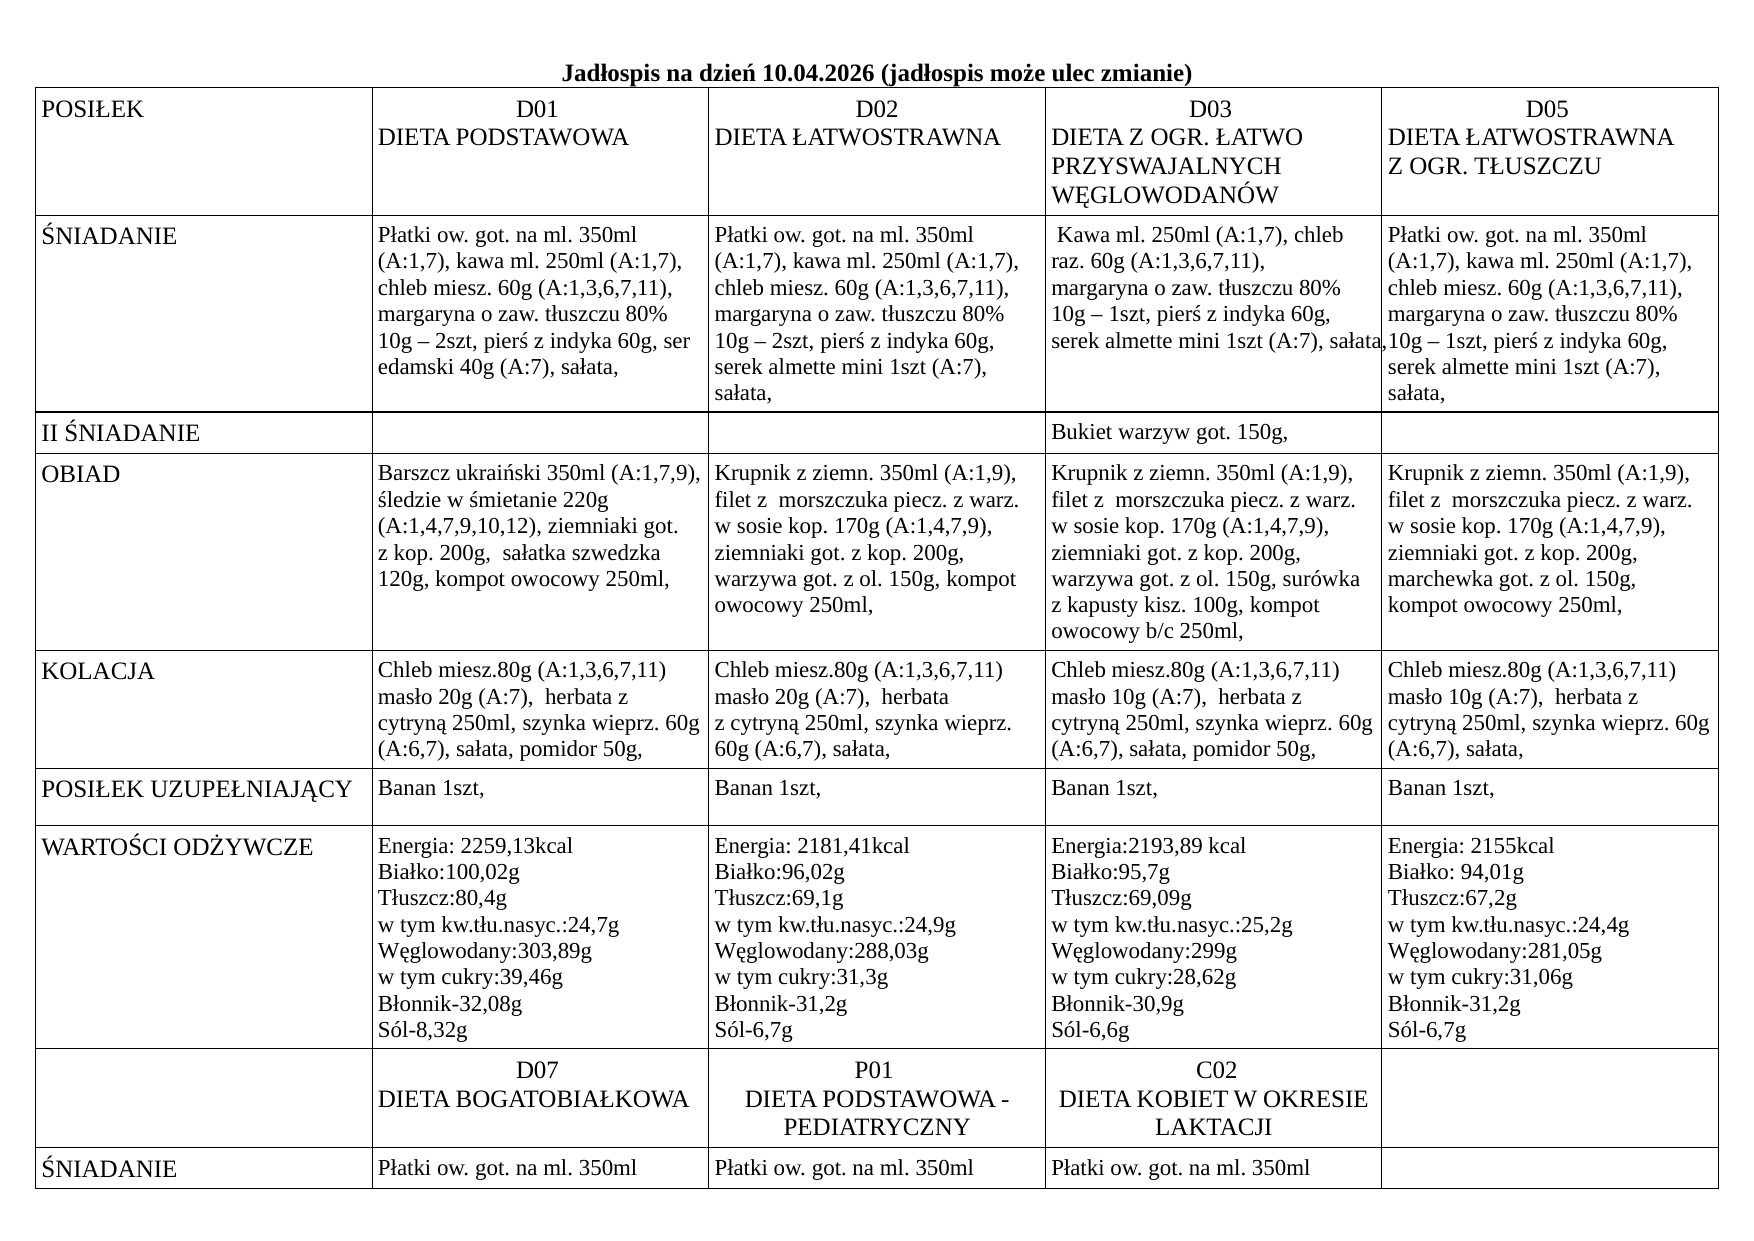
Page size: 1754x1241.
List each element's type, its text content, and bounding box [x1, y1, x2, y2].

table_cell Banan 1szt, [709, 769, 1045, 825]
table_cell Krupnik z ziemn. 350ml (A:1,9), filet z morszczuka piecz. z warz. w sosie kop. 170g (A:1,4,7,9), ziemniaki got. z kop. 200g, warzywa got. z ol. 150g, kompot owocowy 250ml, [709, 454, 1045, 650]
table_header POSIŁEK [36, 88, 372, 214]
table_cell Krupnik z ziemn. 350ml (A:1,9), filet z morszczuka piecz. z warz. w sosie kop. 170g (A:1,4,7,9), ziemniaki got. z kop. 200g, warzywa got. z ol. 150g, surówka z kapusty kisz. 100g, kompot owocowy b/c 250ml, [1046, 454, 1381, 650]
table_cell ŚNIADANIE [36, 1148, 372, 1188]
table_cell Energia:2193,89 kcal Białko:95,7g Tłuszcz:69,09g w tym kw.tłu.nasyc.:25,2g Węglowodany:299g w tym cukry:28,62g Błonnik-30,9g Sól-6,6g [1046, 826, 1381, 1048]
table_cell Płatki ow. got. na ml. 350ml [373, 1148, 708, 1188]
table_cell WARTOŚCI ODŻYWCZE [36, 826, 372, 1048]
text Jadłospis na dzień 10.04.2026 (jadłospis może ulec zmianie) [35, 58, 1718, 87]
table_cell D07 DIETA BOGATOBIAŁKOWA [373, 1049, 708, 1147]
table_cell [373, 413, 708, 453]
table_header D03 DIETA Z OGR. ŁATWO PRZYSWAJALNYCH WĘGLOWODANÓW [1046, 88, 1381, 214]
table_header D01 DIETA PODSTAWOWA [373, 88, 708, 214]
table_cell POSIŁEK UZUPEŁNIAJĄCY [36, 769, 372, 825]
table_cell Barszcz ukraiński 350ml (A:1,7,9), śledzie w śmietanie 220g (A:1,4,7,9,10,12), ziemniaki got. z kop. 200g, sałatka szwedzka 120g, kompot owocowy 250ml, [373, 454, 708, 650]
table_cell Banan 1szt, [1382, 769, 1718, 825]
table_cell Płatki ow. got. na ml. 350ml (A:1,7), kawa ml. 250ml (A:1,7), chleb miesz. 60g (A:1,3,6,7,11), margaryna o zaw. tłuszczu 80% 10g – 1szt, pierś z indyka 60g, serek almette mini 1szt (A:7), sałata, [1382, 216, 1718, 411]
table_cell Chleb miesz.80g (A:1,3,6,7,11) masło 10g (A:7), herbata z cytryną 250ml, szynka wieprz. 60g (A:6,7), sałata, pomidor 50g, [1046, 651, 1381, 768]
table_header D02 DIETA ŁATWOSTRAWNA [709, 88, 1045, 214]
table_cell Płatki ow. got. na ml. 350ml (A:1,7), kawa ml. 250ml (A:1,7), chleb miesz. 60g (A:1,3,6,7,11), margaryna o zaw. tłuszczu 80% 10g – 2szt, pierś z indyka 60g, ser edamski 40g (A:7), sałata, [373, 216, 708, 411]
table_cell II ŚNIADANIE [36, 413, 372, 453]
table_header D05 DIETA ŁATWOSTRAWNA Z OGR. TŁUSZCZU [1382, 88, 1718, 214]
table_cell Chleb miesz.80g (A:1,3,6,7,11) masło 10g (A:7), herbata z cytryną 250ml, szynka wieprz. 60g (A:6,7), sałata, [1382, 651, 1718, 768]
table_cell Chleb miesz.80g (A:1,3,6,7,11) masło 20g (A:7), herbata z cytryną 250ml, szynka wieprz. 60g (A:6,7), sałata, [709, 651, 1045, 768]
table_cell OBIAD [36, 454, 372, 650]
table_cell Energia: 2181,41kcal Białko:96,02g Tłuszcz:69,1g w tym kw.tłu.nasyc.:24,9g Węglowodany:288,03g w tym cukry:31,3g Błonnik-31,2g Sól-6,7g [709, 826, 1045, 1048]
table_cell [36, 1049, 372, 1147]
table_cell C02 DIETA KOBIET W OKRESIE LAKTACJI [1046, 1049, 1381, 1147]
table_cell Płatki ow. got. na ml. 350ml (A:1,7), kawa ml. 250ml (A:1,7), chleb miesz. 60g (A:1,3,6,7,11), margaryna o zaw. tłuszczu 80% 10g – 2szt, pierś z indyka 60g, serek almette mini 1szt (A:7), sałata, [709, 216, 1045, 411]
table_cell P01 DIETA PODSTAWOWA - PEDIATRYCZNY [709, 1049, 1045, 1147]
table_cell Krupnik z ziemn. 350ml (A:1,9), filet z morszczuka piecz. z warz. w sosie kop. 170g (A:1,4,7,9), ziemniaki got. z kop. 200g, marchewka got. z ol. 150g, kompot owocowy 250ml, [1382, 454, 1718, 650]
table_cell Kawa ml. 250ml (A:1,7), chleb raz. 60g (A:1,3,6,7,11), margaryna o zaw. tłuszczu 80% 10g – 1szt, pierś z indyka 60g, serek almette mini 1szt (A:7), sałata, [1046, 216, 1381, 411]
table_cell Chleb miesz.80g (A:1,3,6,7,11) masło 20g (A:7), herbata z cytryną 250ml, szynka wieprz. 60g (A:6,7), sałata, pomidor 50g, [373, 651, 708, 768]
table_cell Banan 1szt, [373, 769, 708, 825]
table_cell ŚNIADANIE [36, 216, 372, 411]
table_cell [1382, 413, 1718, 453]
table_cell Płatki ow. got. na ml. 350ml [709, 1148, 1045, 1188]
table_cell [709, 413, 1045, 453]
table_cell KOLACJA [36, 651, 372, 768]
table_cell [1382, 1049, 1718, 1147]
table_cell Banan 1szt, [1046, 769, 1381, 825]
table_cell Bukiet warzyw got. 150g, [1046, 413, 1381, 453]
table_cell Płatki ow. got. na ml. 350ml [1046, 1148, 1381, 1188]
table_cell Energia: 2259,13kcal Białko:100,02g Tłuszcz:80,4g w tym kw.tłu.nasyc.:24,7g Węglowodany:303,89g w tym cukry:39,46g Błonnik-32,08g Sól-8,32g [373, 826, 708, 1048]
table_cell [1382, 1148, 1718, 1188]
table_cell Energia: 2155kcal Białko: 94,01g Tłuszcz:67,2g w tym kw.tłu.nasyc.:24,4g Węglowodany:281,05g w tym cukry:31,06g Błonnik-31,2g Sól-6,7g [1382, 826, 1718, 1048]
